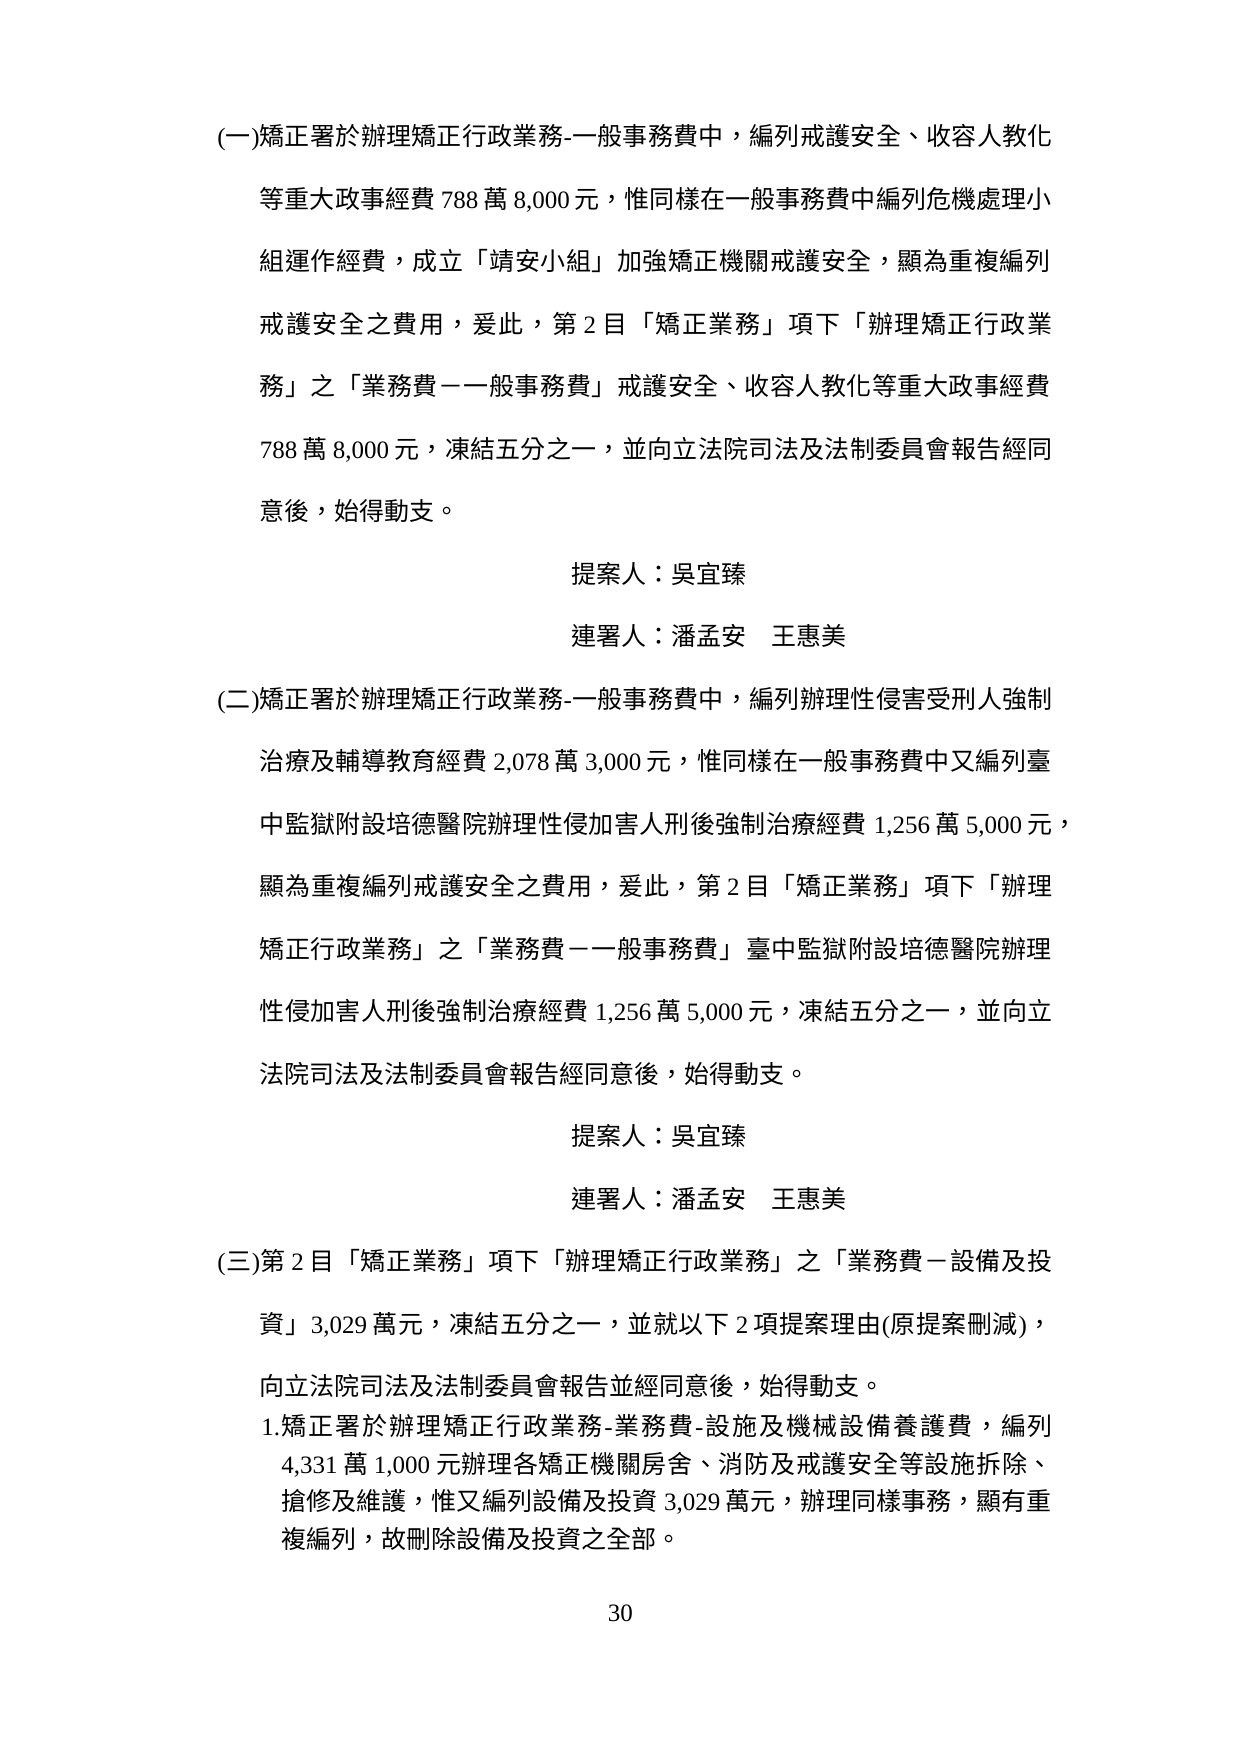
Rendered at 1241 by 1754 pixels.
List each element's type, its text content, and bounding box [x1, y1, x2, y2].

text (二)矯正署於辦理矯正行政業務-一般事務費中，編列辦理性侵害受刑人強制治療及輔導教育經費2,078萬3,000元，惟同樣在一般事務費中又編列臺中監獄附設培德醫院辦理性侵加害人刑後強制治療經費1,256萬5,000元，顯為重複編列戒護安全之費用，爰此，第2目「矯正業務」項下「辦理矯正行政業務」之「業務費－一般事務費」臺中監獄附設培德醫院辦理性侵加害人刑後強制治療經費1,256萬5,000元，凍結五分之一，並向立法院司法及法制委員會報告經同意後，始得動支。 [217, 656, 1053, 1093]
text (一)矯正署於辦理矯正行政業務-一般事務費中，編列戒護安全、收容人教化等重大政事經費788萬8,000元，惟同樣在一般事務費中編列危機處理小組運作經費，成立「靖安小組」加強矯正機關戒護安全，顯為重複編列戒護安全之費用，爰此，第2目「矯正業務」項下「辦理矯正行政業務」之「業務費－一般事務費」戒護安全、收容人教化等重大政事經費788萬8,000元，凍結五分之一，並向立法院司法及法制委員會報告經同意後，始得動支。 [217, 93, 1053, 531]
text 1.矯正署於辦理矯正行政業務-業務費-設施及機械設備養護費，編列4,331萬1,000元辦理各矯正機關房舍、消防及戒護安全等設施拆除、搶修及維護，惟又編列設備及投資3,029萬元，辦理同樣事務，顯有重複編列，故刪除設備及投資之全部。 [261, 1406, 1053, 1556]
text (三)第2目「矯正業務」項下「辦理矯正行政業務」之「業務費－設備及投資」3,029萬元，凍結五分之一，並就以下2項提案理由(原提案刪減)，向立法院司法及法制委員會報告並經同意後，始得動支。 [217, 1218, 1053, 1406]
text 連署人：潘孟安 王惠美 [217, 593, 1053, 656]
text 提案人：吳宜臻 [217, 531, 1053, 593]
text 連署人：潘孟安 王惠美 [217, 1156, 1053, 1218]
text 提案人：吳宜臻 [217, 1093, 1053, 1156]
